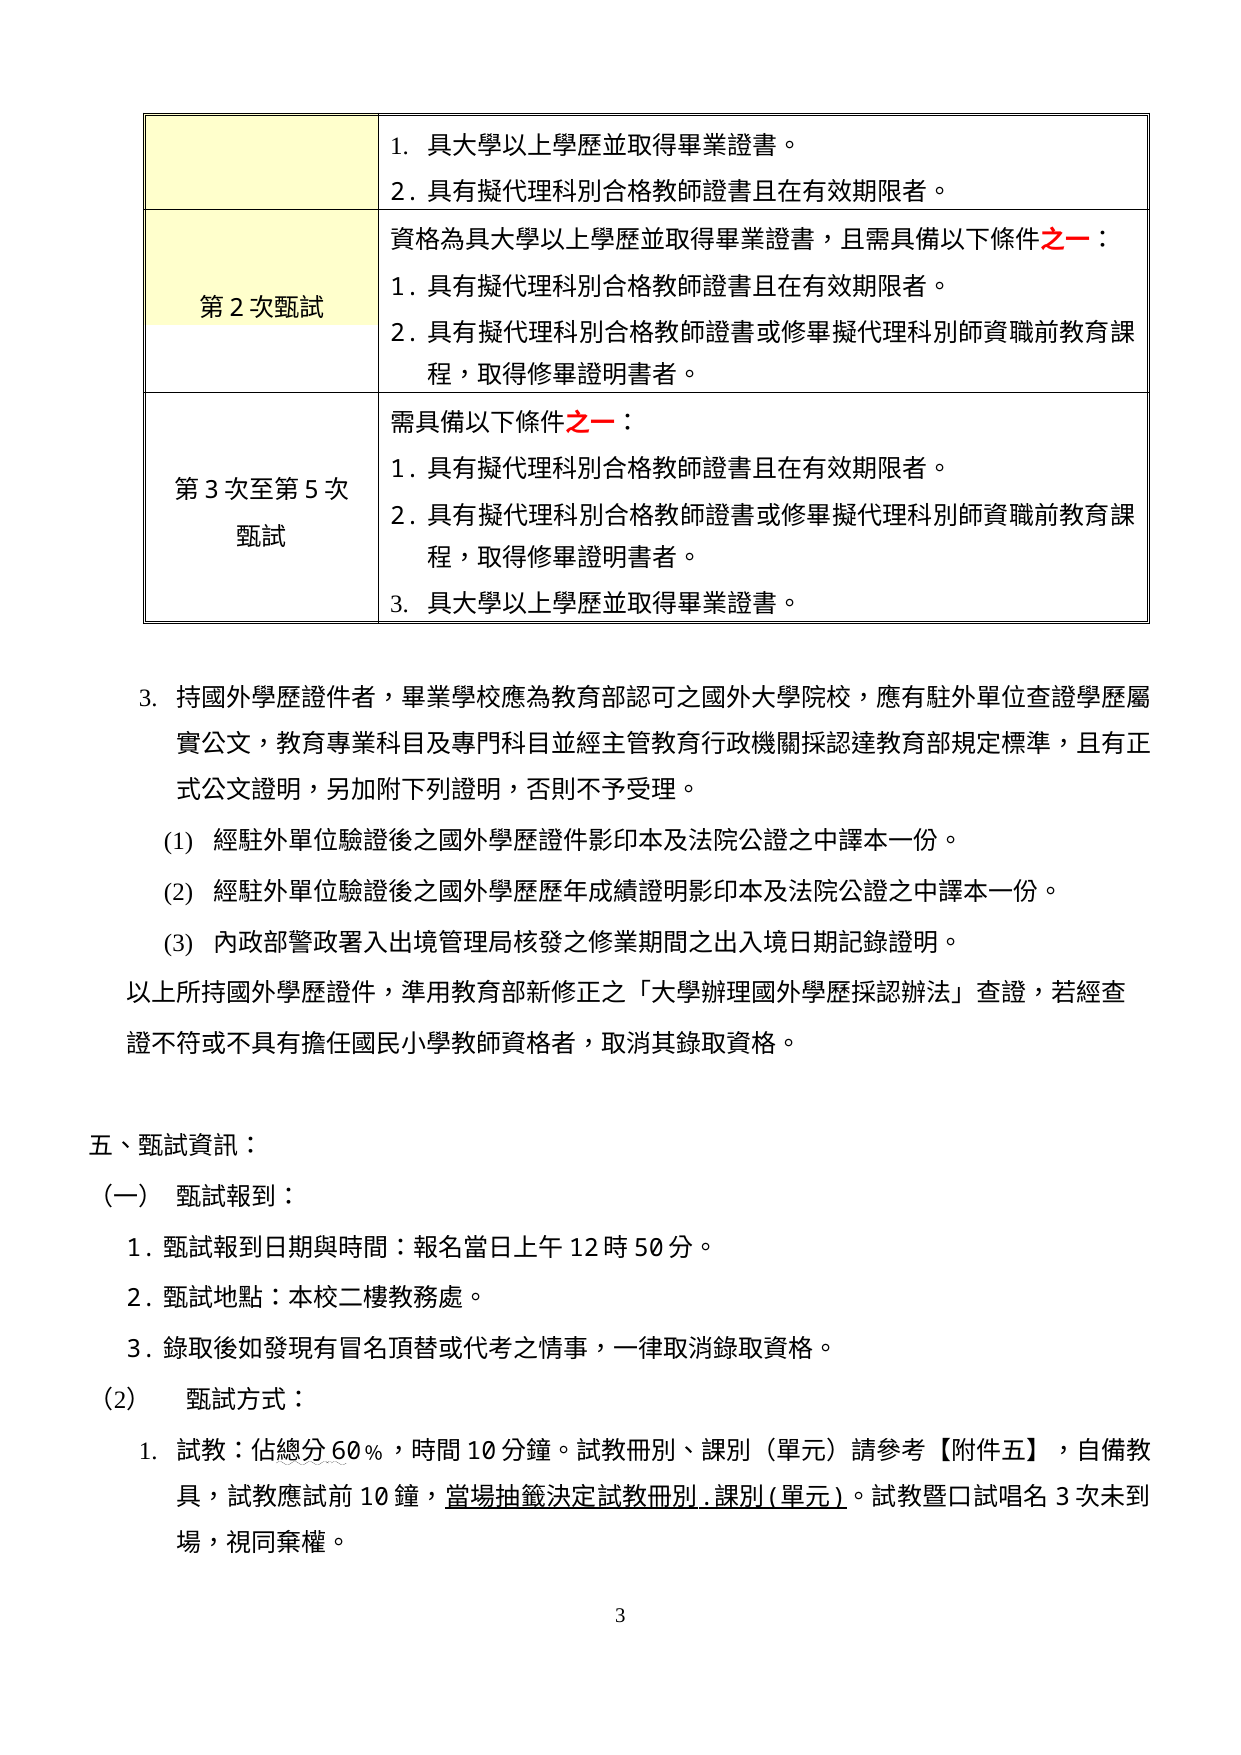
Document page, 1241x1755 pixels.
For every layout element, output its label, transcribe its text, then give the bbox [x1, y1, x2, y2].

table_header [146, 116, 378, 209]
list 試教：佔總分60﹪，時間10分鐘。試教冊別、課別（單元）請參考【附件五】，自備教具，試教應試前10鐘，當場抽籤決定試教冊別.課別(單元)。試教暨口試唱名3次未到場，視同棄權。 [139, 1423, 1152, 1560]
table_cell 資格為具大學以上學歷並取得畢業證書，且需具備以下條件之一： 具有擬代理科別合格教師證書且在有效期限者。 具有擬代理科別合格教師證書或修畢擬代理科別師資職前教育課程，取得修畢證明書者。 [379, 210, 1147, 325]
table_cell 第2次甄試 [146, 210, 378, 325]
table_header 需同時具備以下條件： 具大學以上學歷並取得畢業證書。 具有擬代理科別合格教師證書且在有效期限者。 [379, 116, 1147, 209]
list 甄試方式： [89, 1391, 1152, 1418]
